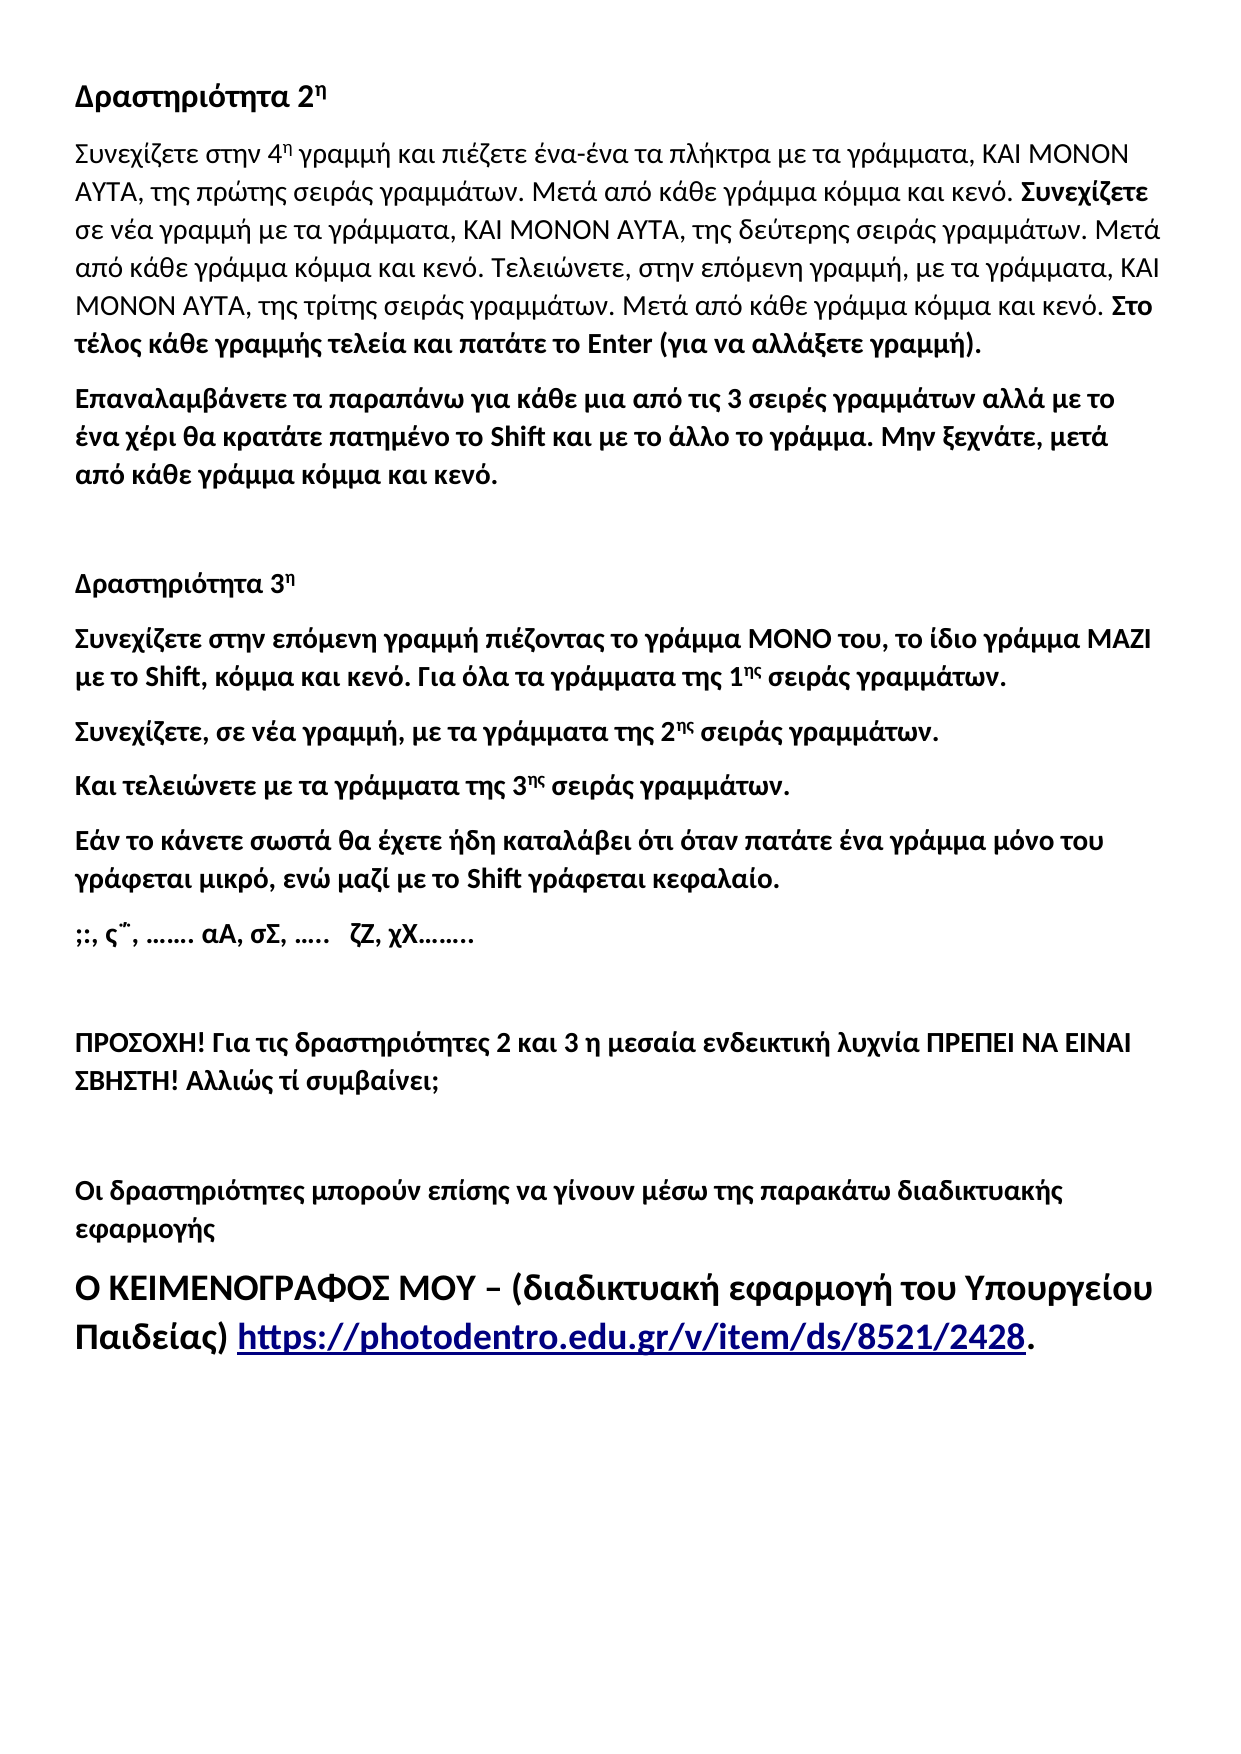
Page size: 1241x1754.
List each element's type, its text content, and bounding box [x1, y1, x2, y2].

text Και τελειώνετε με τα γράμματα της 3ης σειράς γραμμάτων. [75, 767, 1165, 803]
text Οι δραστηριότητες μπορούν επίσης να γίνουν μέσω της παρακάτω διαδικτυακής εφαρμογής [75, 1172, 1165, 1245]
text Ο ΚΕΙΜΕΝΟΓΡΑΦΟΣ ΜΟΥ – (διαδικτυακή εφαρμογή του Υπουργείου Παιδείας) https://photodentro.edu.gr/v/item/ds/8521/2428. [75, 1264, 1165, 1359]
text Συνεχίζετε στην 4η γραμμή και πιέζετε ένα-ένα τα πλήκτρα με τα γράμματα, ΚΑΙ ΜΟΝΟΝ ΑΥΤΑ, της πρώτης σειράς γραμμάτων. Μετά από κάθε γράμμα κόμμα και κενό. Συνεχίζετε σε νέα γραμμή με τα γράμματα, ΚΑΙ ΜΟΝΟΝ ΑΥΤΑ, της δεύτερης σειράς γραμμάτων. Μετά από κάθε γράμμα κόμμα και κενό. Τελειώνετε, στην επόμενη γραμμή, με τα γράμματα, ΚΑΙ ΜΟΝΟΝ ΑΥΤΑ, της τρίτης σειράς γραμμάτων. Μετά από κάθε γράμμα κόμμα και κενό. Στο τέλος κάθε γραμμής τελεία και πατάτε το Enter (για να αλλάξετε γραμμή). [75, 135, 1165, 361]
text Δραστηριότητα 2η [75, 75, 1165, 116]
text ΠΡΟΣΟΧΗ! Για τις δραστηριότητες 2 και 3 η μεσαία ενδεικτική λυχνία ΠΡΕΠΕΙ ΝΑ ΕΙΝΑΙ ΣΒΗΣΤΗ! Αλλιώς τί συμβαίνει; [75, 1024, 1165, 1098]
text ;:, ς΅, ……. αΑ, σΣ, ….. ζΖ, χΧ…….. [75, 915, 1165, 951]
text Επαναλαμβάνετε τα παραπάνω για κάθε μια από τις 3 σειρές γραμμάτων αλλά με το ένα χέρι θα κρατάτε πατημένο το Shift και με το άλλο το γράμμα. Μην ξεχνάτε, μετά από κάθε γράμμα κόμμα και κενό. [75, 380, 1165, 492]
text Συνεχίζετε στην επόμενη γραμμή πιέζοντας το γράμμα ΜΟΝΟ του, το ίδιο γράμμα ΜΑΖΙ με το Shift, κόμμα και κενό. Για όλα τα γράμματα της 1ης σειράς γραμμάτων. [75, 620, 1165, 694]
text Συνεχίζετε, σε νέα γραμμή, με τα γράμματα της 2ης σειράς γραμμάτων. [75, 713, 1165, 748]
text Δραστηριότητα 3η [75, 565, 1165, 601]
text Εάν το κάνετε σωστά θα έχετε ήδη καταλάβει ότι όταν πατάτε ένα γράμμα μόνο του γράφεται μικρό, ενώ μαζί με το Shift γράφεται κεφαλαίο. [75, 822, 1165, 896]
